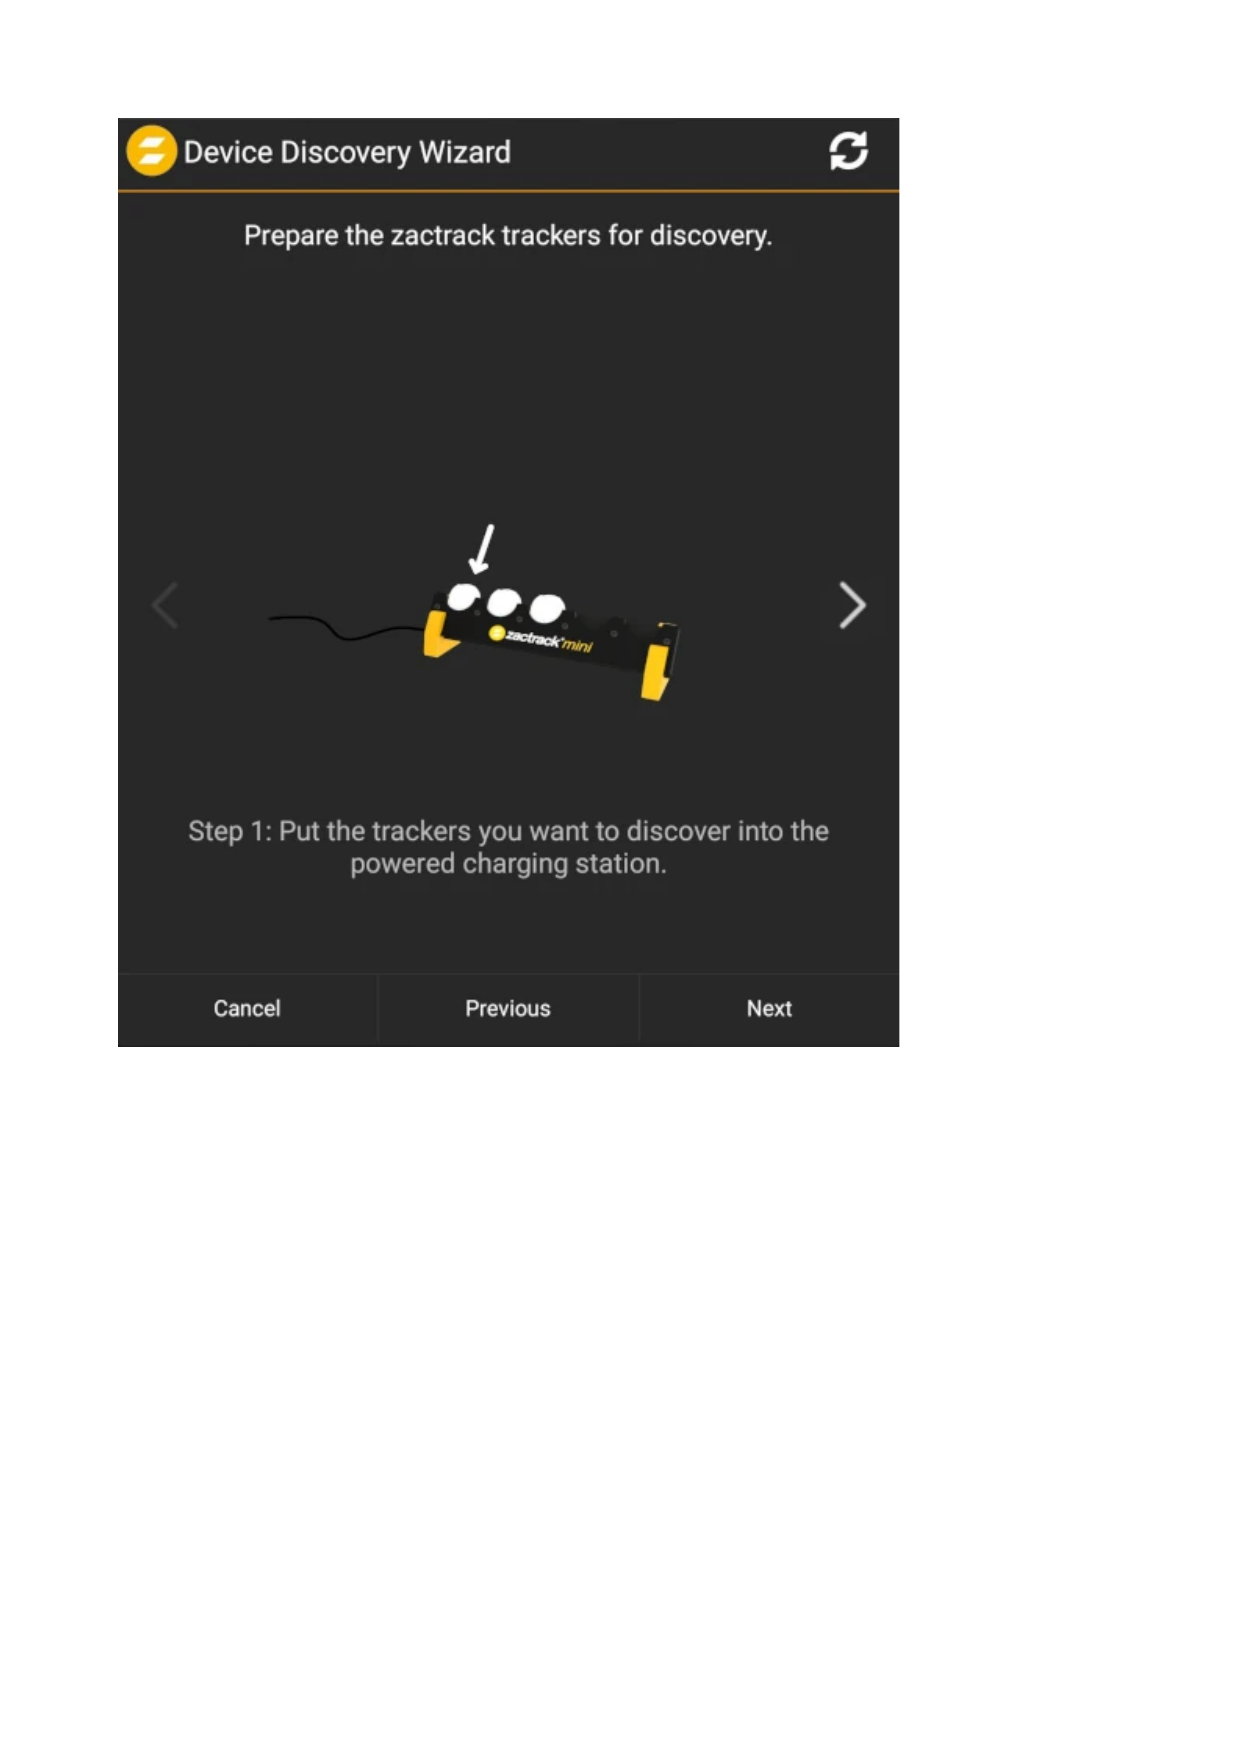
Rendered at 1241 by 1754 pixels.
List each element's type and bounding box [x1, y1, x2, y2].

picture [118, 118, 900, 1047]
